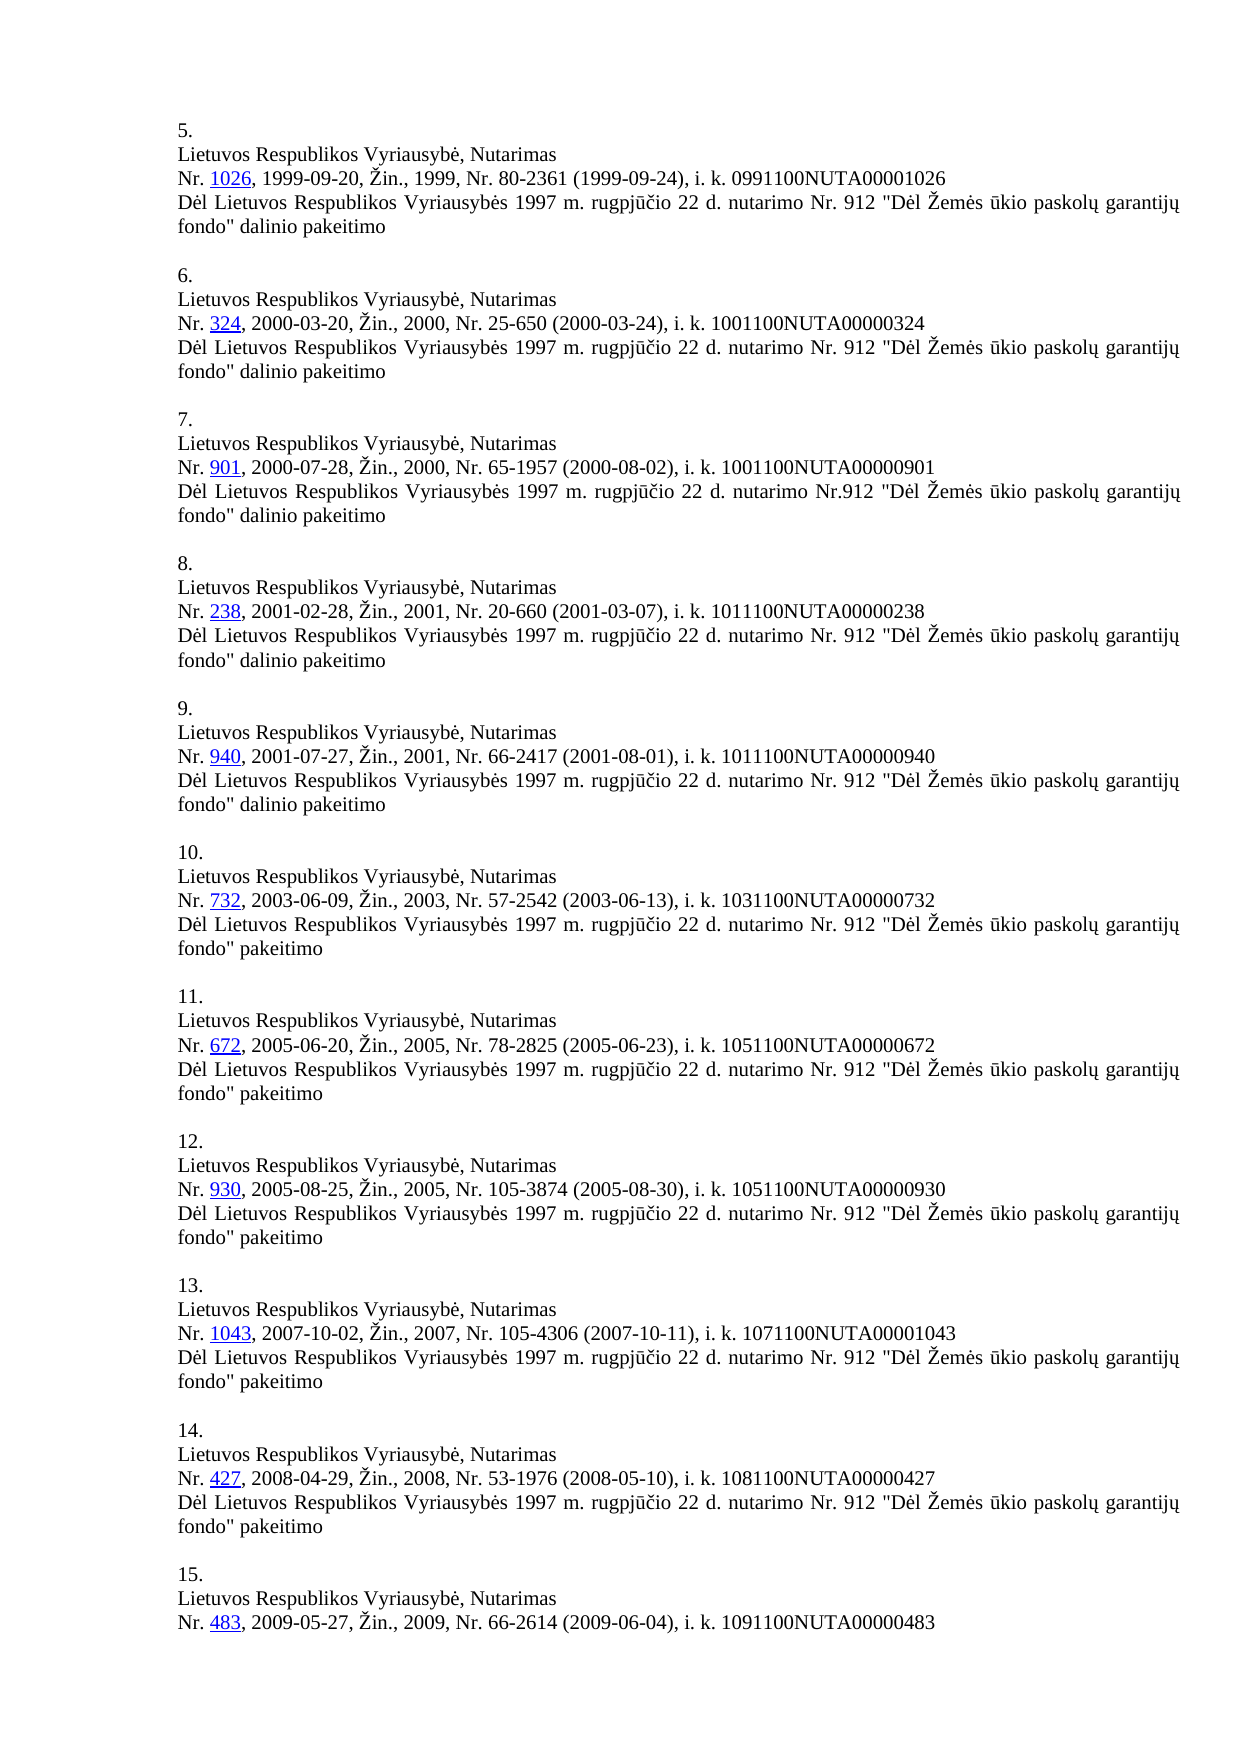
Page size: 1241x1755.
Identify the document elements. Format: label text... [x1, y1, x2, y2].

text Dėl Lietuvos Respublikos Vyriausybės 1997 m. rugpjūčio 22 d. nutarimo Nr. 912 "Dėl Žemės ūkio paskolų garantijų fondo" pakeitimo [177, 1345, 1181, 1393]
text Nr. 930, 2005-08-25, Žin., 2005, Nr. 105-3874 (2005-08-30), i. k. 1051100NUTA00000930 [177, 1177, 1181, 1201]
text Dėl Lietuvos Respublikos Vyriausybės 1997 m. rugpjūčio 22 d. nutarimo Nr.912 "Dėl Žemės ūkio paskolų garantijų fondo" dalinio pakeitimo [177, 479, 1181, 527]
text Nr. 324, 2000-03-20, Žin., 2000, Nr. 25-650 (2000-03-24), i. k. 1001100NUTA00000324 [177, 311, 1181, 335]
text 5. [177, 118, 1181, 142]
text Dėl Lietuvos Respublikos Vyriausybės 1997 m. rugpjūčio 22 d. nutarimo Nr. 912 "Dėl Žemės ūkio paskolų garantijų fondo" dalinio pakeitimo [177, 335, 1181, 383]
text Lietuvos Respublikos Vyriausybė, Nutarimas [177, 1008, 1181, 1032]
text Nr. 483, 2009-05-27, Žin., 2009, Nr. 66-2614 (2009-06-04), i. k. 1091100NUTA00000483 [177, 1610, 1181, 1634]
text Lietuvos Respublikos Vyriausybė, Nutarimas [177, 1297, 1181, 1321]
text Dėl Lietuvos Respublikos Vyriausybės 1997 m. rugpjūčio 22 d. nutarimo Nr. 912 "Dėl Žemės ūkio paskolų garantijų fondo" pakeitimo [177, 1490, 1181, 1538]
text 6. [177, 262, 1181, 287]
text Lietuvos Respublikos Vyriausybė, Nutarimas [177, 864, 1181, 888]
text Nr. 238, 2001-02-28, Žin., 2001, Nr. 20-660 (2001-03-07), i. k. 1011100NUTA00000238 [177, 599, 1181, 623]
text Lietuvos Respublikos Vyriausybė, Nutarimas [177, 287, 1181, 311]
text Nr. 1043, 2007-10-02, Žin., 2007, Nr. 105-4306 (2007-10-11), i. k. 1071100NUTA00001043 [177, 1321, 1181, 1345]
text 7. [177, 407, 1181, 431]
text Dėl Lietuvos Respublikos Vyriausybės 1997 m. rugpjūčio 22 d. nutarimo Nr. 912 "Dėl Žemės ūkio paskolų garantijų fondo" dalinio pakeitimo [177, 768, 1181, 816]
text Dėl Lietuvos Respublikos Vyriausybės 1997 m. rugpjūčio 22 d. nutarimo Nr. 912 "Dėl Žemės ūkio paskolų garantijų fondo" pakeitimo [177, 1057, 1181, 1105]
text Lietuvos Respublikos Vyriausybė, Nutarimas [177, 1442, 1181, 1466]
text Lietuvos Respublikos Vyriausybė, Nutarimas [177, 1586, 1181, 1610]
text Dėl Lietuvos Respublikos Vyriausybės 1997 m. rugpjūčio 22 d. nutarimo Nr. 912 "Dėl Žemės ūkio paskolų garantijų fondo" pakeitimo [177, 1201, 1181, 1249]
text Lietuvos Respublikos Vyriausybė, Nutarimas [177, 431, 1181, 455]
text Dėl Lietuvos Respublikos Vyriausybės 1997 m. rugpjūčio 22 d. nutarimo Nr. 912 "Dėl Žemės ūkio paskolų garantijų fondo" pakeitimo [177, 912, 1181, 960]
text Lietuvos Respublikos Vyriausybė, Nutarimas [177, 1153, 1181, 1177]
text Nr. 1026, 1999-09-20, Žin., 1999, Nr. 80-2361 (1999-09-24), i. k. 0991100NUTA00001026 [177, 166, 1181, 190]
text Dėl Lietuvos Respublikos Vyriausybės 1997 m. rugpjūčio 22 d. nutarimo Nr. 912 "Dėl Žemės ūkio paskolų garantijų fondo" dalinio pakeitimo [177, 623, 1181, 672]
text Nr. 672, 2005-06-20, Žin., 2005, Nr. 78-2825 (2005-06-23), i. k. 1051100NUTA00000672 [177, 1032, 1181, 1057]
text 12. [177, 1129, 1181, 1153]
text Nr. 732, 2003-06-09, Žin., 2003, Nr. 57-2542 (2003-06-13), i. k. 1031100NUTA00000732 [177, 888, 1181, 912]
text Lietuvos Respublikos Vyriausybė, Nutarimas [177, 142, 1181, 166]
text 11. [177, 984, 1181, 1008]
text Lietuvos Respublikos Vyriausybė, Nutarimas [177, 575, 1181, 599]
text 8. [177, 551, 1181, 575]
text Dėl Lietuvos Respublikos Vyriausybės 1997 m. rugpjūčio 22 d. nutarimo Nr. 912 "Dėl Žemės ūkio paskolų garantijų fondo" dalinio pakeitimo [177, 190, 1181, 238]
text 10. [177, 840, 1181, 864]
text 13. [177, 1273, 1181, 1297]
text Nr. 940, 2001-07-27, Žin., 2001, Nr. 66-2417 (2001-08-01), i. k. 1011100NUTA00000940 [177, 744, 1181, 768]
text 14. [177, 1417, 1181, 1442]
text Nr. 427, 2008-04-29, Žin., 2008, Nr. 53-1976 (2008-05-10), i. k. 1081100NUTA00000427 [177, 1466, 1181, 1490]
text Lietuvos Respublikos Vyriausybė, Nutarimas [177, 720, 1181, 744]
text 15. [177, 1562, 1181, 1586]
text 9. [177, 696, 1181, 720]
text Nr. 901, 2000-07-28, Žin., 2000, Nr. 65-1957 (2000-08-02), i. k. 1001100NUTA00000901 [177, 455, 1181, 479]
